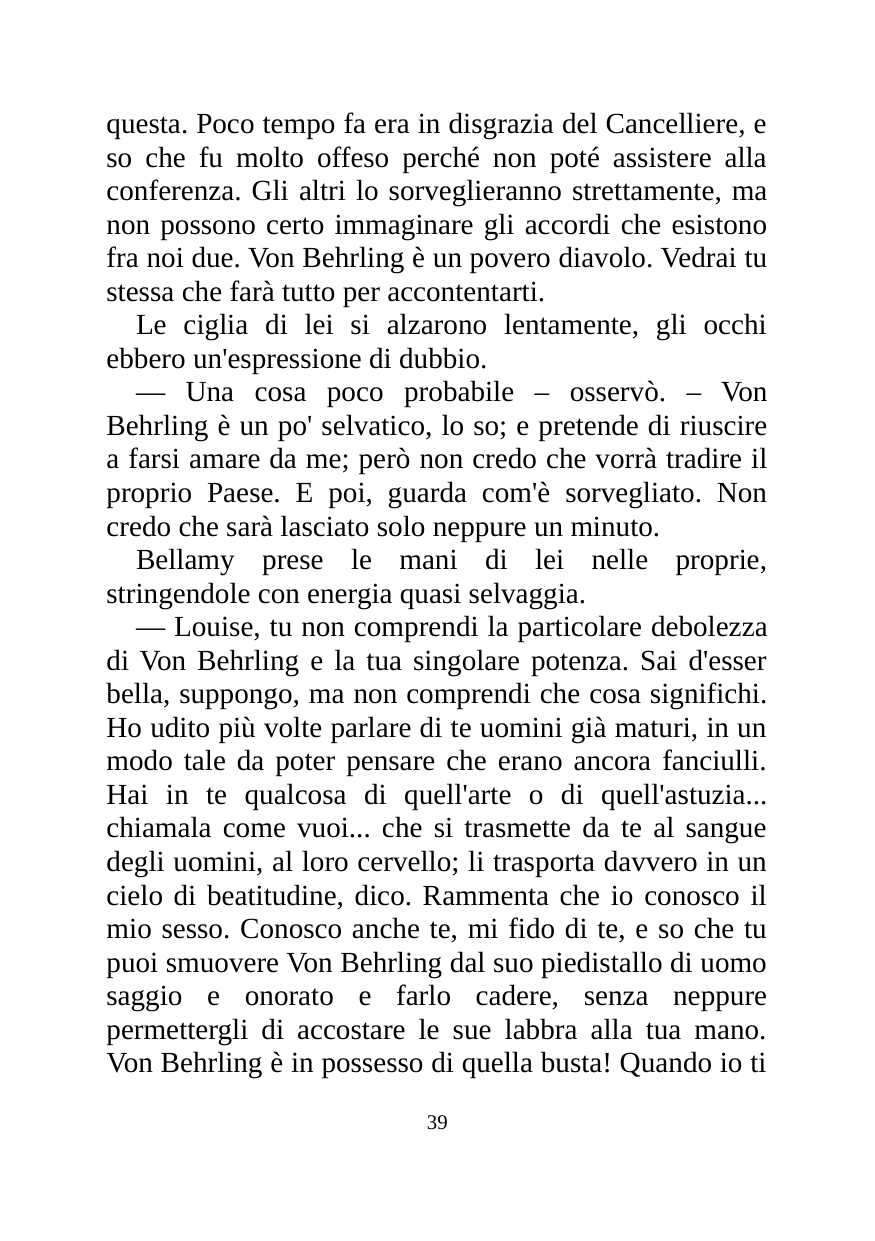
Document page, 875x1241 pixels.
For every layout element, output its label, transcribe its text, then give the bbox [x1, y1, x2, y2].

text Le ciglia di lei si alzarono lentamente, gli occhi ebbero un'espressione di dubbio. [106, 307, 768, 374]
text Bellamy prese le mani di lei nelle proprie, stringendole con energia quasi selvaggia. [106, 542, 768, 609]
text — Louise, tu non comprendi la particolare debolezza di Von Behrling e la tua singolare potenza. Sai d'esser bella, suppongo, ma non comprendi che cosa significhi. Ho udito più volte parlare di te uomini già maturi, in un modo tale da poter pensare che erano ancora fanciulli. Hai in te qualcosa di quell'arte o di quell'astuzia... chiamala come vuoi... che si trasmette da te al sangue degli uomini, al loro cervello; li trasporta davvero in un cielo di beatitudine, dico. Rammenta che io conosco il mio sesso. Conosco anche te, mi fido di te, e so che tu puoi smuovere Von Behrling dal suo piedistallo di uomo saggio e onorato e farlo cadere, senza neppure permettergli di accostare le sue labbra alla tua mano. Von Behrling è in possesso di quella busta! Quando io ti [106, 609, 768, 1079]
text — Una cosa poco probabile – osservò. – Von Behrling è un po' selvatico, lo so; e pretende di riuscire a farsi amare da me; però non credo che vorrà tradire il proprio Paese. E poi, guarda com'è sorvegliato. Non credo che sarà lasciato solo neppure un minuto. [106, 374, 768, 542]
text questa. Poco tempo fa era in disgrazia del Cancelliere, e so che fu molto offeso perché non poté assistere alla conferenza. Gli altri lo sorveglieranno strettamente, ma non possono certo immaginare gli accordi che esistono fra noi due. Von Behrling è un povero diavolo. Vedrai tu stessa che farà tutto per accontentarti. [106, 106, 768, 307]
